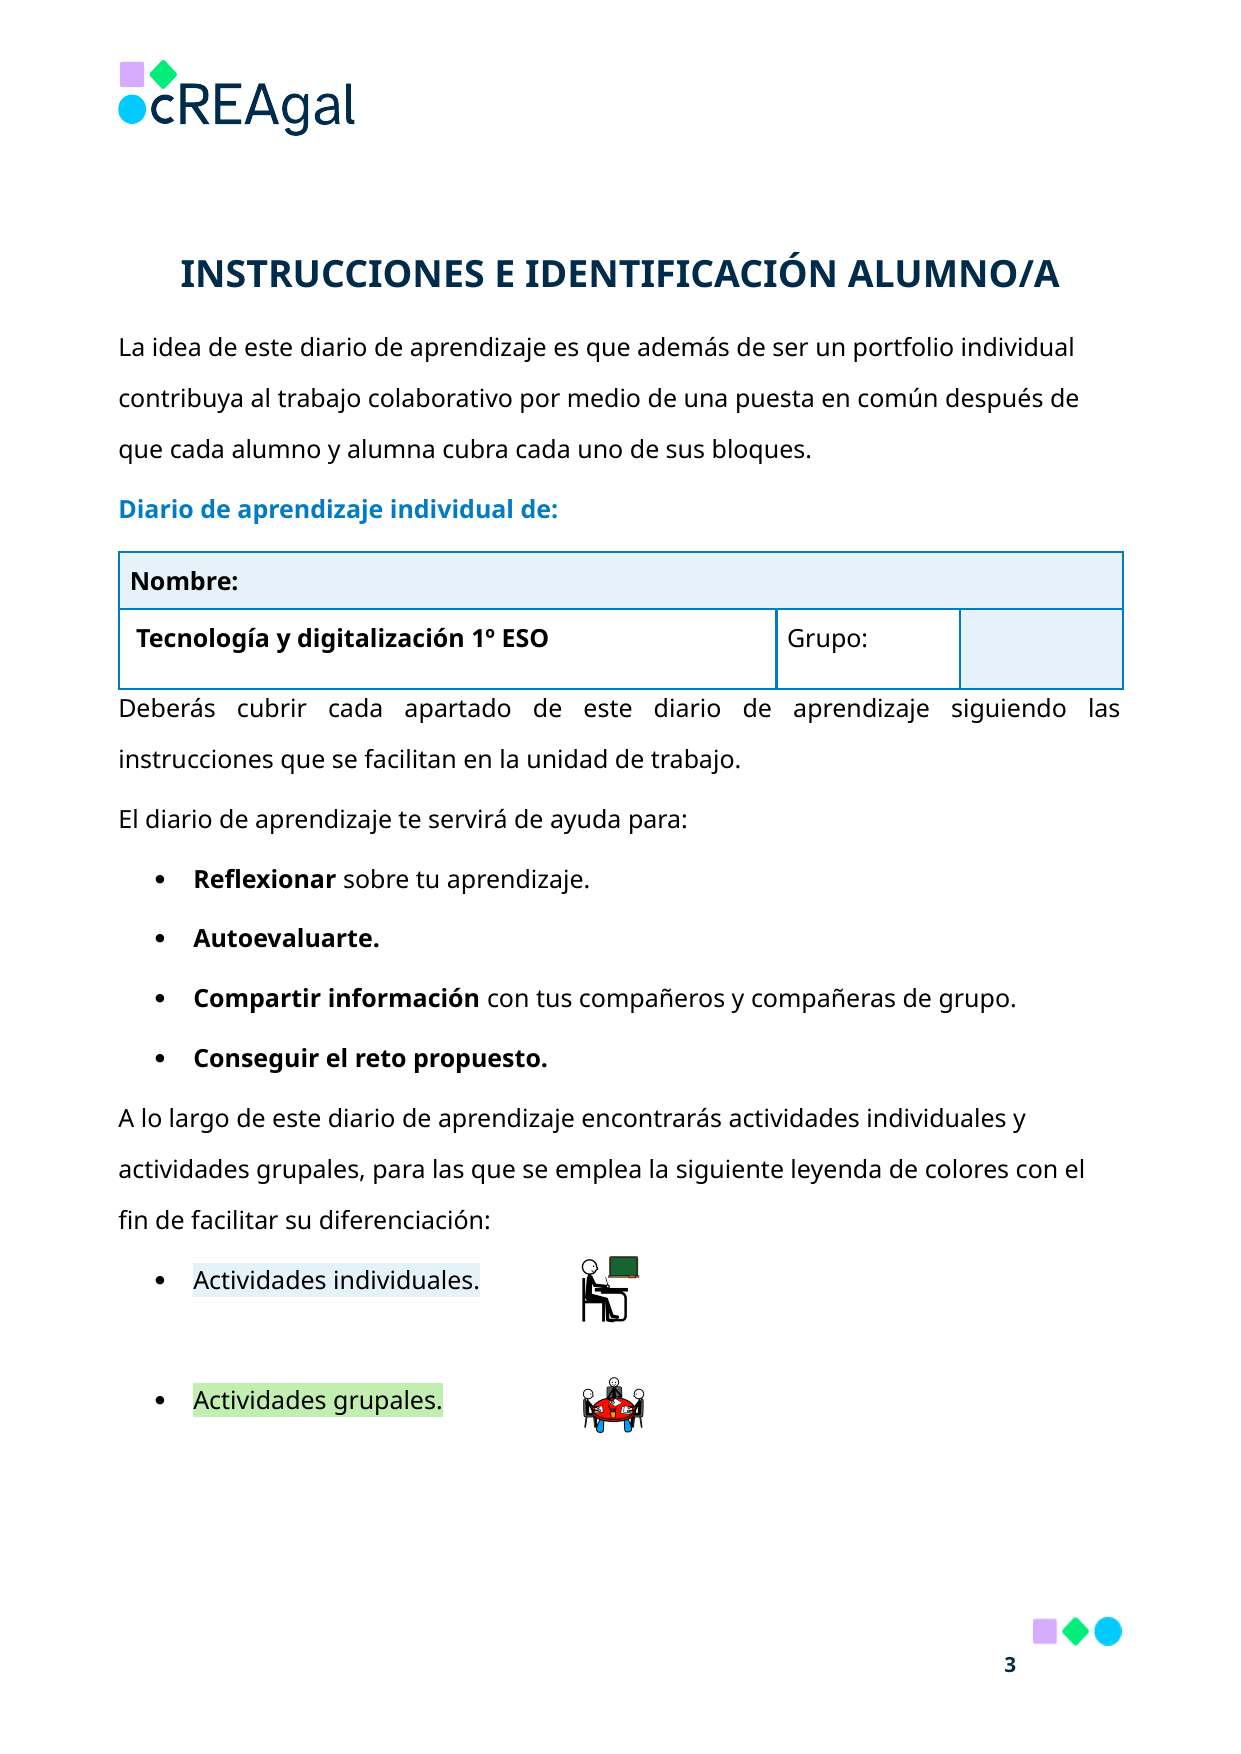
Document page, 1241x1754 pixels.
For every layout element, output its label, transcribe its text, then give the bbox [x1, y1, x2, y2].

list Autoevaluarte. [156, 921, 1122, 955]
list Compartir información con tus compañeros y compañeras de grupo. [156, 981, 1122, 1015]
picture [1033, 1617, 1105, 1646]
text Deberás cubrir cada apartado de este diario de aprendizaje siguiendo las instrucciones que se facilitan en la unidad de trabajo. [118, 690, 1122, 776]
picture [578, 1369, 649, 1441]
table_cell Grupo: [778, 610, 959, 688]
table_cell Tecnología y digitalización 1º ESO [120, 610, 775, 688]
table_header Nombre: [120, 553, 1122, 608]
picture [1112, 1617, 1122, 1628]
list [649, 1263, 1122, 1297]
picture [1111, 1634, 1122, 1646]
list Actividades grupales. [156, 1383, 578, 1417]
text La idea de este diario de aprendizaje es que además de ser un portfolio individual contribuya al trabajo colaborativo por medio de una puesta en común después de que cada alumno y alumna cubra cada uno de sus bloques. [118, 329, 1122, 466]
text El diario de aprendizaje te servirá de ayuda para: [118, 801, 1122, 835]
text A lo largo de este diario de aprendizaje encontrarás actividades individuales y actividades grupales, para las que se emplea la siguiente leyenda de colores con el fin de facilitar su diferenciación: [118, 1101, 1122, 1237]
table_cell [961, 610, 1122, 688]
list Actividades individuales. [156, 1263, 577, 1297]
picture [118, 60, 355, 136]
list Reflexionar sobre tu aprendizaje. [156, 861, 1122, 895]
subtitle INSTRUCCIONES E IDENTIFICACIÓN ALUMNO/A [118, 247, 1122, 298]
list [649, 1383, 1122, 1417]
picture [577, 1253, 649, 1325]
text Diario de aprendizaje individual de: [118, 491, 1122, 525]
list Conseguir el reto propuesto. [156, 1041, 1122, 1075]
